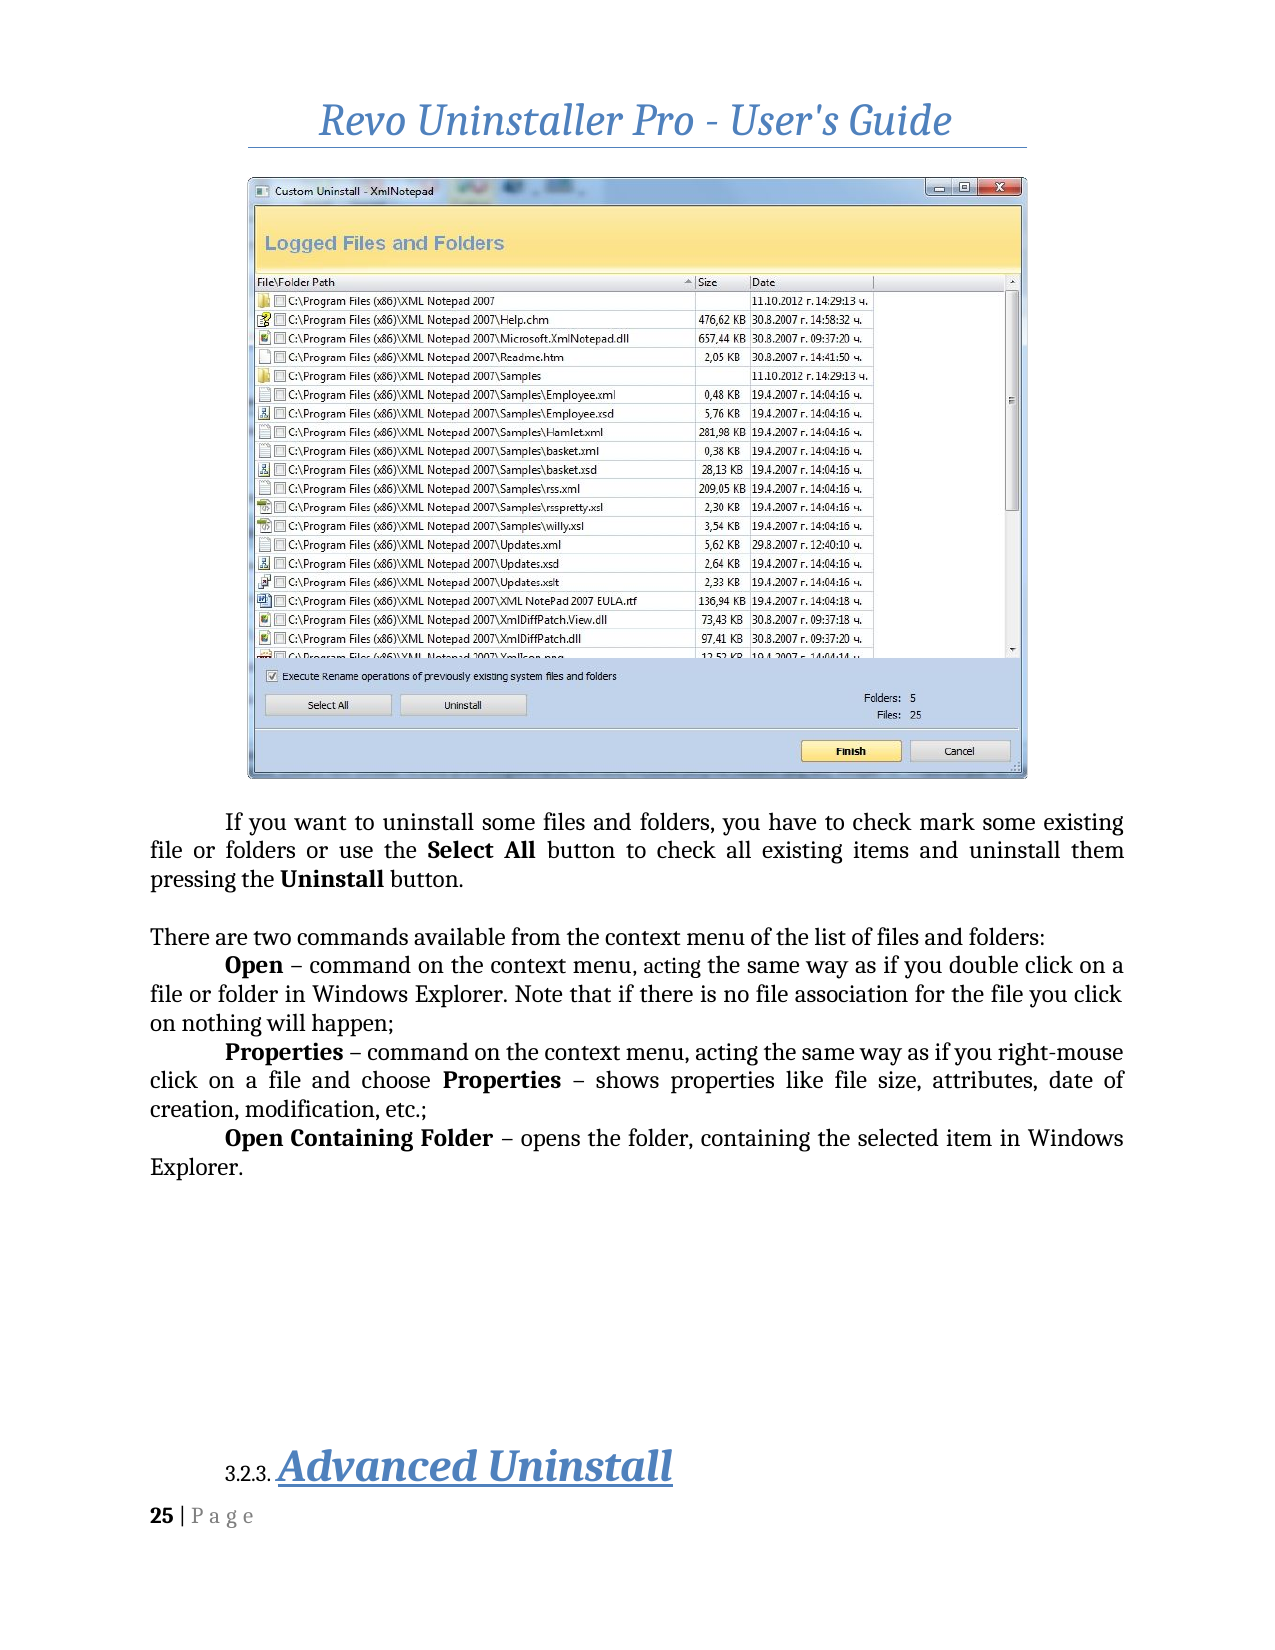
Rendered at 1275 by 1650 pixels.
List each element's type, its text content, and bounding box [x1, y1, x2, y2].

list Advanced Uninstall [225, 1440, 1125, 1493]
text Open Containing Folder – opens the folder, containing the selected item in Windows Explorer. [150, 1124, 1125, 1181]
text Open – command on the context menu, acting the same way as if you double click on a file or folder in Windows Explorer. Note that if there is no file association for the file you click on nothing will happen; [150, 951, 1125, 1037]
text There are two commands available from the context menu of the list of files and folders: [150, 922, 1125, 951]
text Properties ­– command on the context menu, acting the same way as if you right-mouse click on a file and choose Properties – shows properties like file size, attributes, date of creation, modification, etc.; [150, 1037, 1125, 1124]
text If you want to uninstall some files and folders, you have to check mark some existing file or folders or use the Select All button to check all existing items and uninstall them pressing the Uninstall button. [150, 807, 1125, 894]
